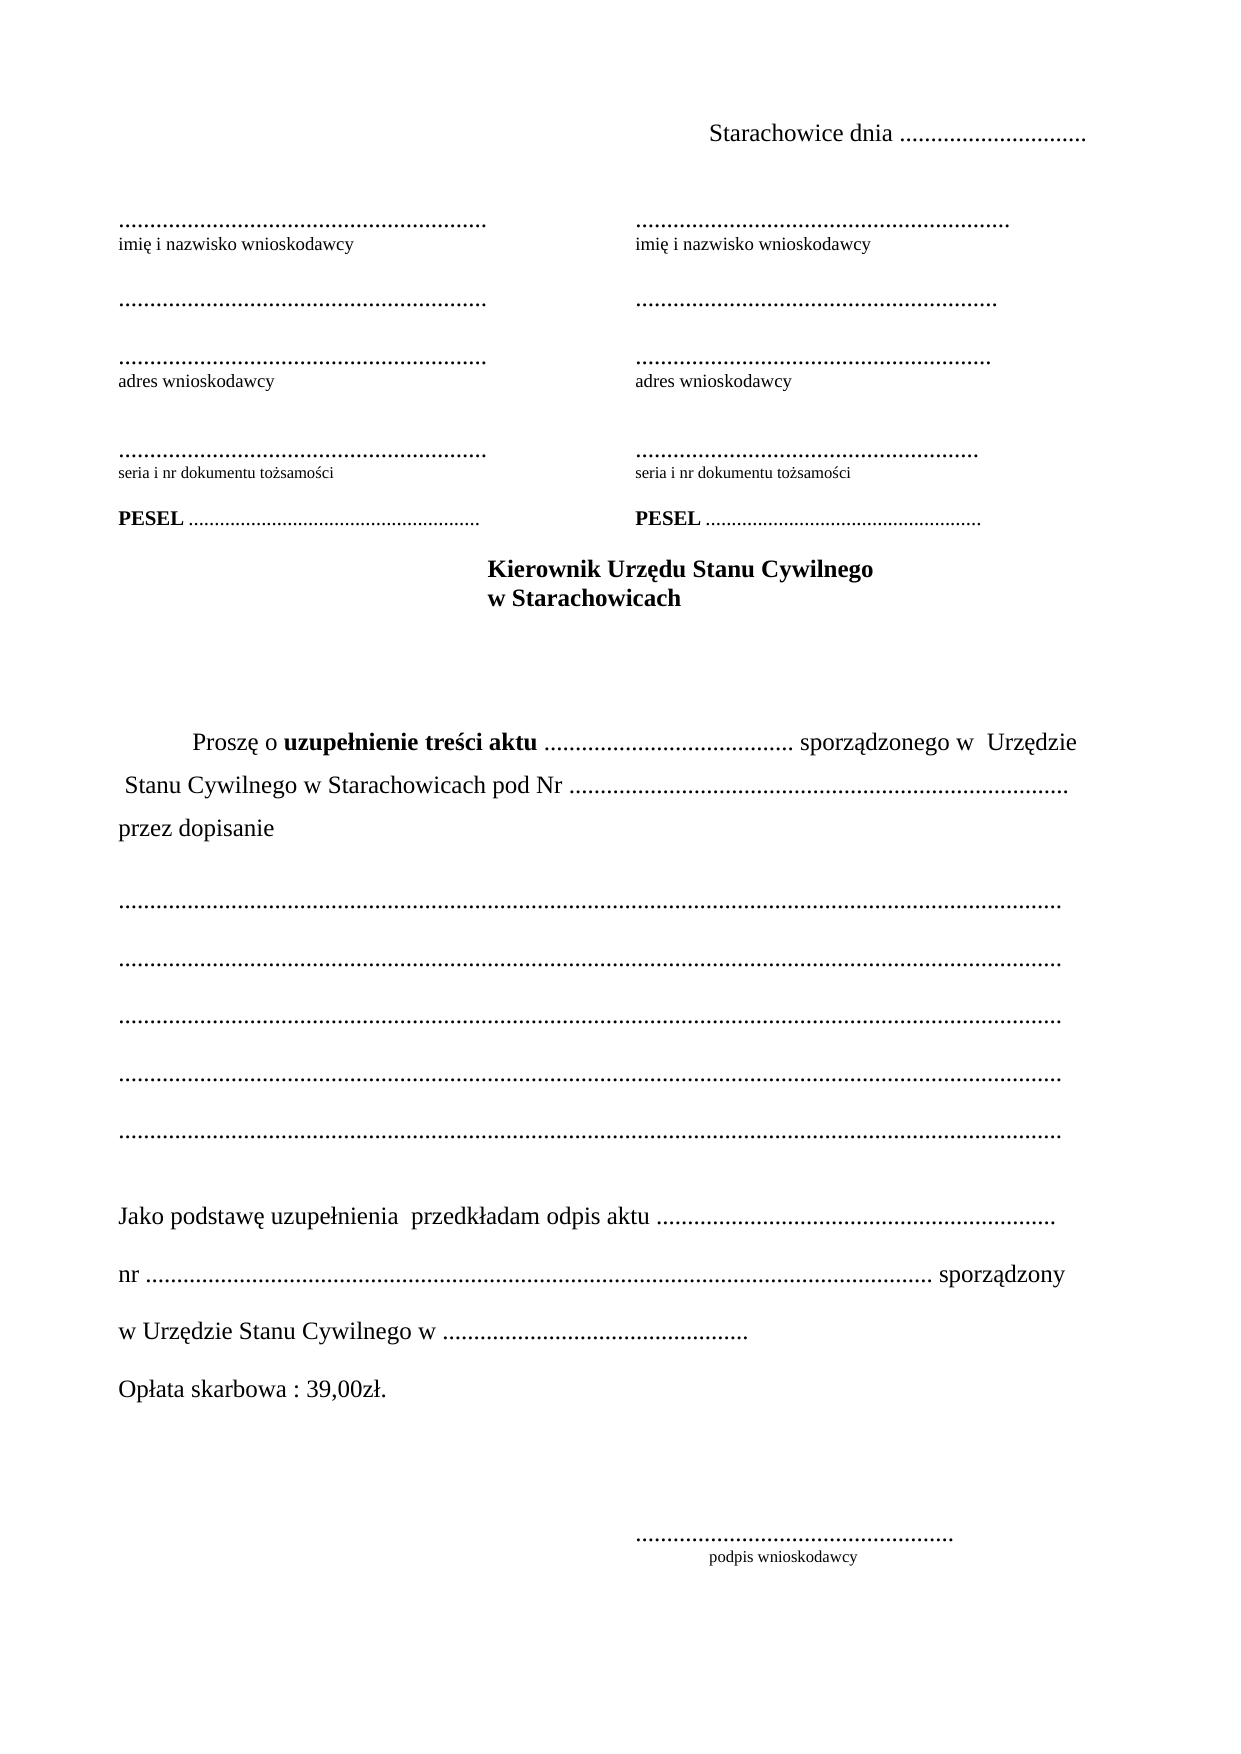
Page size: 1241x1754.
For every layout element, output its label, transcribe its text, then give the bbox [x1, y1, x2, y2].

text Kierownik Urzędu Stanu Cywilnego [118, 554, 1122, 583]
text ....................................................................................................................................................... [118, 943, 1122, 971]
text ....................................................................................................................................................... [118, 1115, 1122, 1144]
text ........................................................... ......................................................... [118, 341, 1122, 370]
text ........................................................... ............................................................ [118, 204, 1122, 233]
text ........................................................... .......................................................... [118, 283, 1122, 312]
text PESEL ........................................................ PESEL ..................................................... [118, 482, 1122, 530]
text ....................................................................................................................................................... [118, 885, 1122, 914]
text adres wnioskodawcy adres wnioskodawcy [118, 370, 1122, 391]
text Opłata skarbowa : 39,00zł. [118, 1345, 1122, 1403]
text seria i nr dokumentu tożsamości seria i nr dokumentu tożsamości [118, 463, 1122, 482]
text w Starachowicach [118, 583, 1122, 612]
text ........................................................... ....................................................... [118, 434, 1122, 463]
text podpis wnioskodawcy [118, 1546, 1122, 1566]
text Jako podstawę uzupełnienia przedkładam odpis aktu ................................................................ [118, 1201, 1122, 1230]
text Proszę o uzupełnienie treści aktu ........................................ sporządzonego w Urzędzie Stanu Cywilnego w Starachowicach pod Nr ................................................................................ przez dopisanie [118, 727, 1122, 842]
text nr .............................................................................................................................. sporządzony w Urzędzie Stanu Cywilnego w ................................................. [118, 1259, 1122, 1345]
text ....................................................................................................................................................... [118, 1000, 1122, 1029]
text imię i nazwisko wnioskodawcy imię i nazwisko wnioskodawcy [118, 233, 1122, 255]
text Starachowice dnia .............................. [118, 118, 1122, 147]
text ................................................... [118, 1518, 1122, 1546]
text ....................................................................................................................................................... [118, 1058, 1122, 1086]
